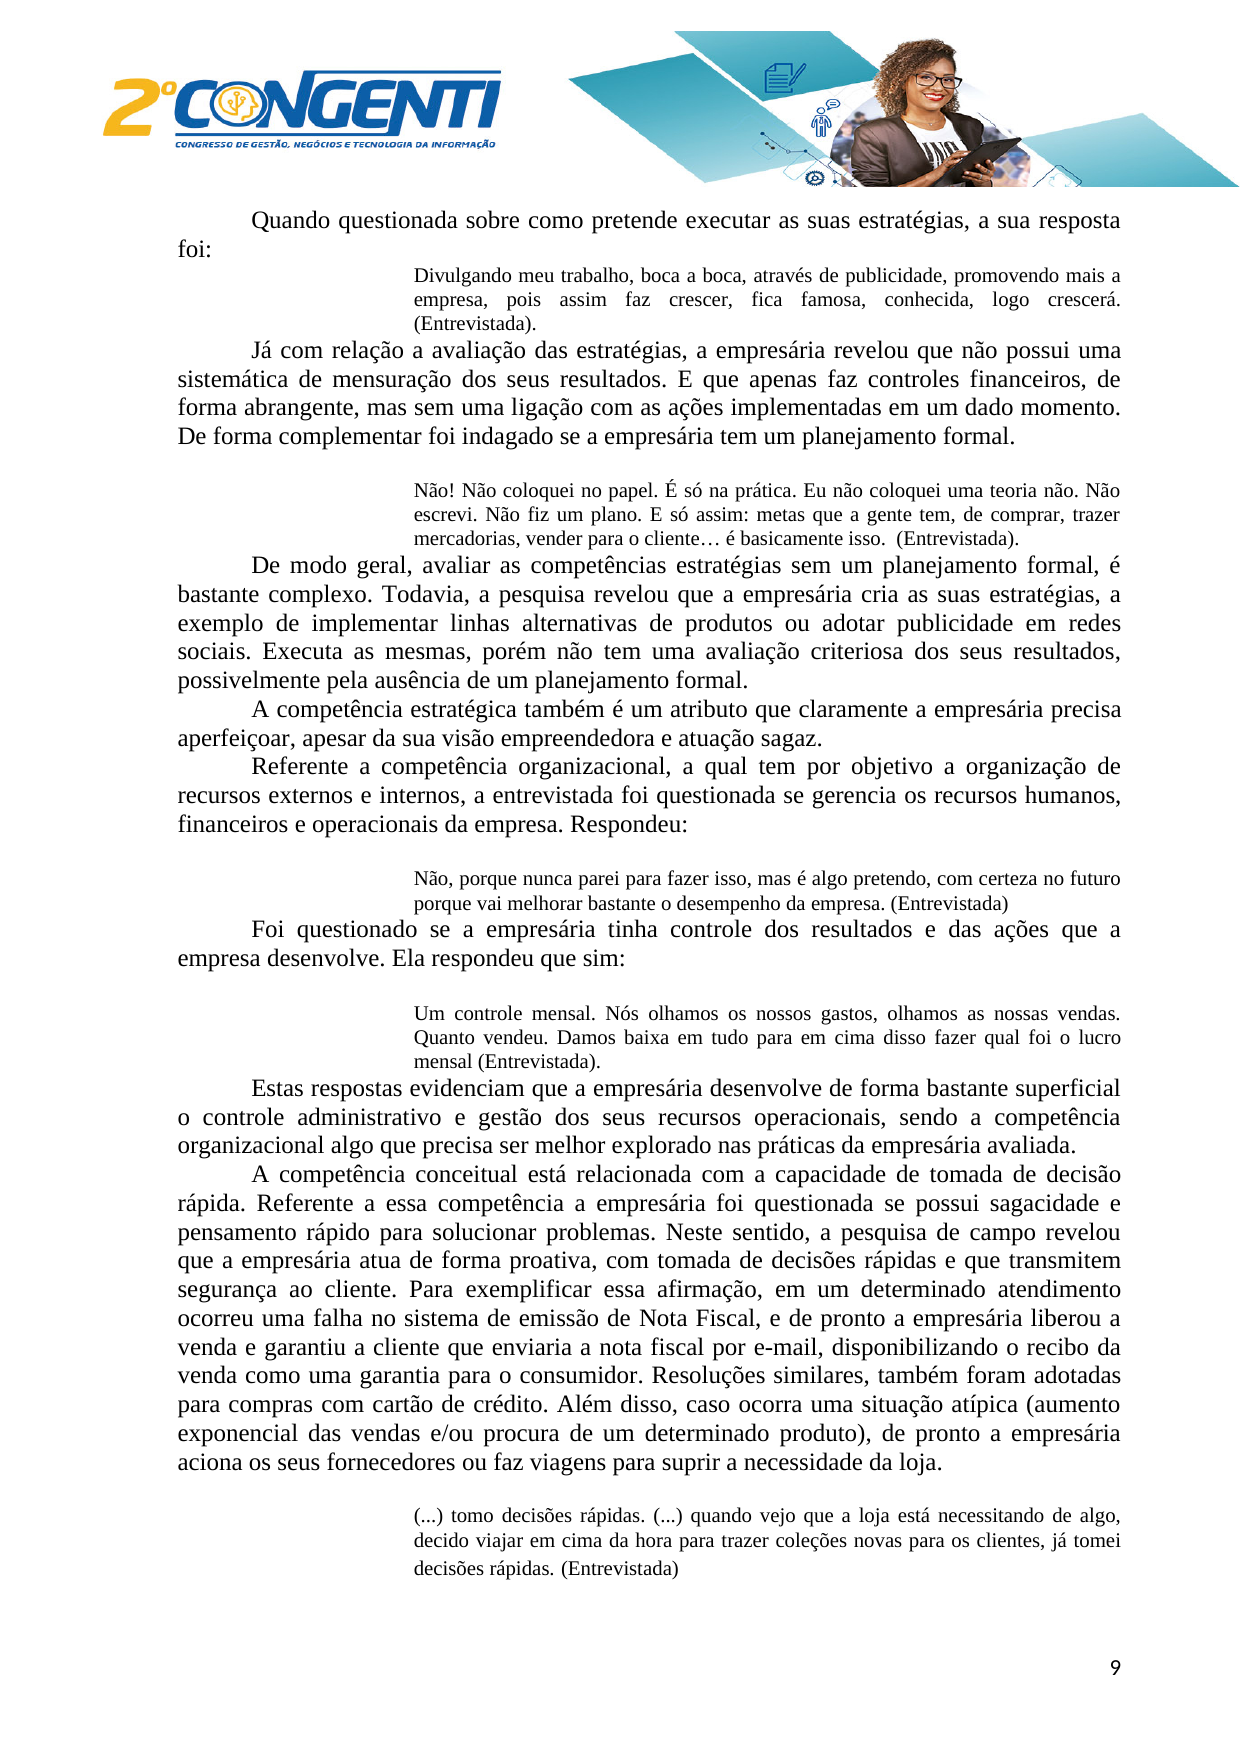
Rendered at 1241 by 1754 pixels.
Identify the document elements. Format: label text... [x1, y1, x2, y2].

text Já com relação a avaliação das estratégias, a empresária revelou que não possui uma sistemática de mensuração dos seus resultados. E que apenas faz controles financeiros, de forma abrangente, mas sem uma ligação com as ações implementadas em um dado momento. De forma complementar foi indagado se a empresária tem um planejamento formal. [177, 335, 1122, 450]
text Um controle mensal. Nós olhamos os nossos gastos, olhamos as nossas vendas. Quanto vendeu. Damos baixa em tudo para em cima disso fazer qual foi o lucro mensal (Entrevistada). [413, 1001, 1122, 1073]
text Divulgando meu trabalho, boca a boca, através de publicidade, promovendo mais a empresa, pois assim faz crescer, fica famosa, conhecida, logo crescerá. (Entrevistada). [413, 263, 1122, 335]
text Foi questionado se a empresária tinha controle dos resultados e das ações que a empresa desenvolve. Ela respondeu que sim: [177, 914, 1122, 972]
text A competência conceitual está relacionada com a capacidade de tomada de decisão rápida. Referente a essa competência a empresária foi questionada se possui sagacidade e pensamento rápido para solucionar problemas. Neste sentido, a pesquisa de campo revelou que a empresária atua de forma proativa, com tomada de decisões rápidas e que transmitem segurança ao cliente. Para exemplificar essa afirmação, em um determinado atendimento ocorreu uma falha no sistema de emissão de Nota Fiscal, e de pronto a empresária liberou a venda e garantiu a cliente que enviaria a nota fiscal por e-mail, disponibilizando o recibo da venda como uma garantia para o consumidor. Resoluções similares, também foram adotadas para compras com cartão de crédito. Além disso, caso ocorra uma situação atípica (aumento exponencial das vendas e/ou procura de um determinado produto), de pronto a empresária aciona os seus fornecedores ou faz viagens para suprir a necessidade da loja. [177, 1159, 1122, 1475]
text (...) tomo decisões rápidas. (...) quando vejo que a loja está necessitando de algo, decido viajar em cima da hora para trazer coleções novas para os clientes, já tomei decisões rápidas. (Entrevistada) [413, 1503, 1122, 1580]
text Quando questionada sobre como pretende executar as suas estratégias, a sua resposta foi: [177, 205, 1122, 263]
text A competência estratégica também é um atributo que claramente a empresária precisa aperfeiçoar, apesar da sua visão empreendedora e atuação sagaz. [177, 694, 1122, 751]
picture [0, 31, 1240, 187]
text Estas respostas evidenciam que a empresária desenvolve de forma bastante superficial o controle administrativo e gestão dos seus recursos operacionais, sendo a competência organizacional algo que precisa ser melhor explorado nas práticas da empresária avaliada. [177, 1073, 1122, 1159]
text De modo geral, avaliar as competências estratégias sem um planejamento formal, é bastante complexo. Todavia, a pesquisa revelou que a empresária cria as suas estratégias, a exemplo de implementar linhas alternativas de produtos ou adotar publicidade em redes sociais. Executa as mesmas, porém não tem uma avaliação criteriosa dos seus resultados, possivelmente pela ausência de um planejamento formal. [177, 550, 1122, 694]
text Referente a competência organizacional, a qual tem por objetivo a organização de recursos externos e internos, a entrevistada foi questionada se gerencia os recursos humanos, financeiros e operacionais da empresa. Respondeu: [177, 751, 1122, 838]
text Não! Não coloquei no papel. É só na prática. Eu não coloquei uma teoria não. Não escrevi. Não fiz um plano. E só assim: metas que a gente tem, de comprar, trazer mercadorias, vender para o cliente… é basicamente isso. (Entrevistada). [413, 478, 1122, 550]
text Não, porque nunca parei para fazer isso, mas é algo pretendo, com certeza no futuro porque vai melhorar bastante o desempenho da empresa. (Entrevistada) [413, 866, 1122, 914]
